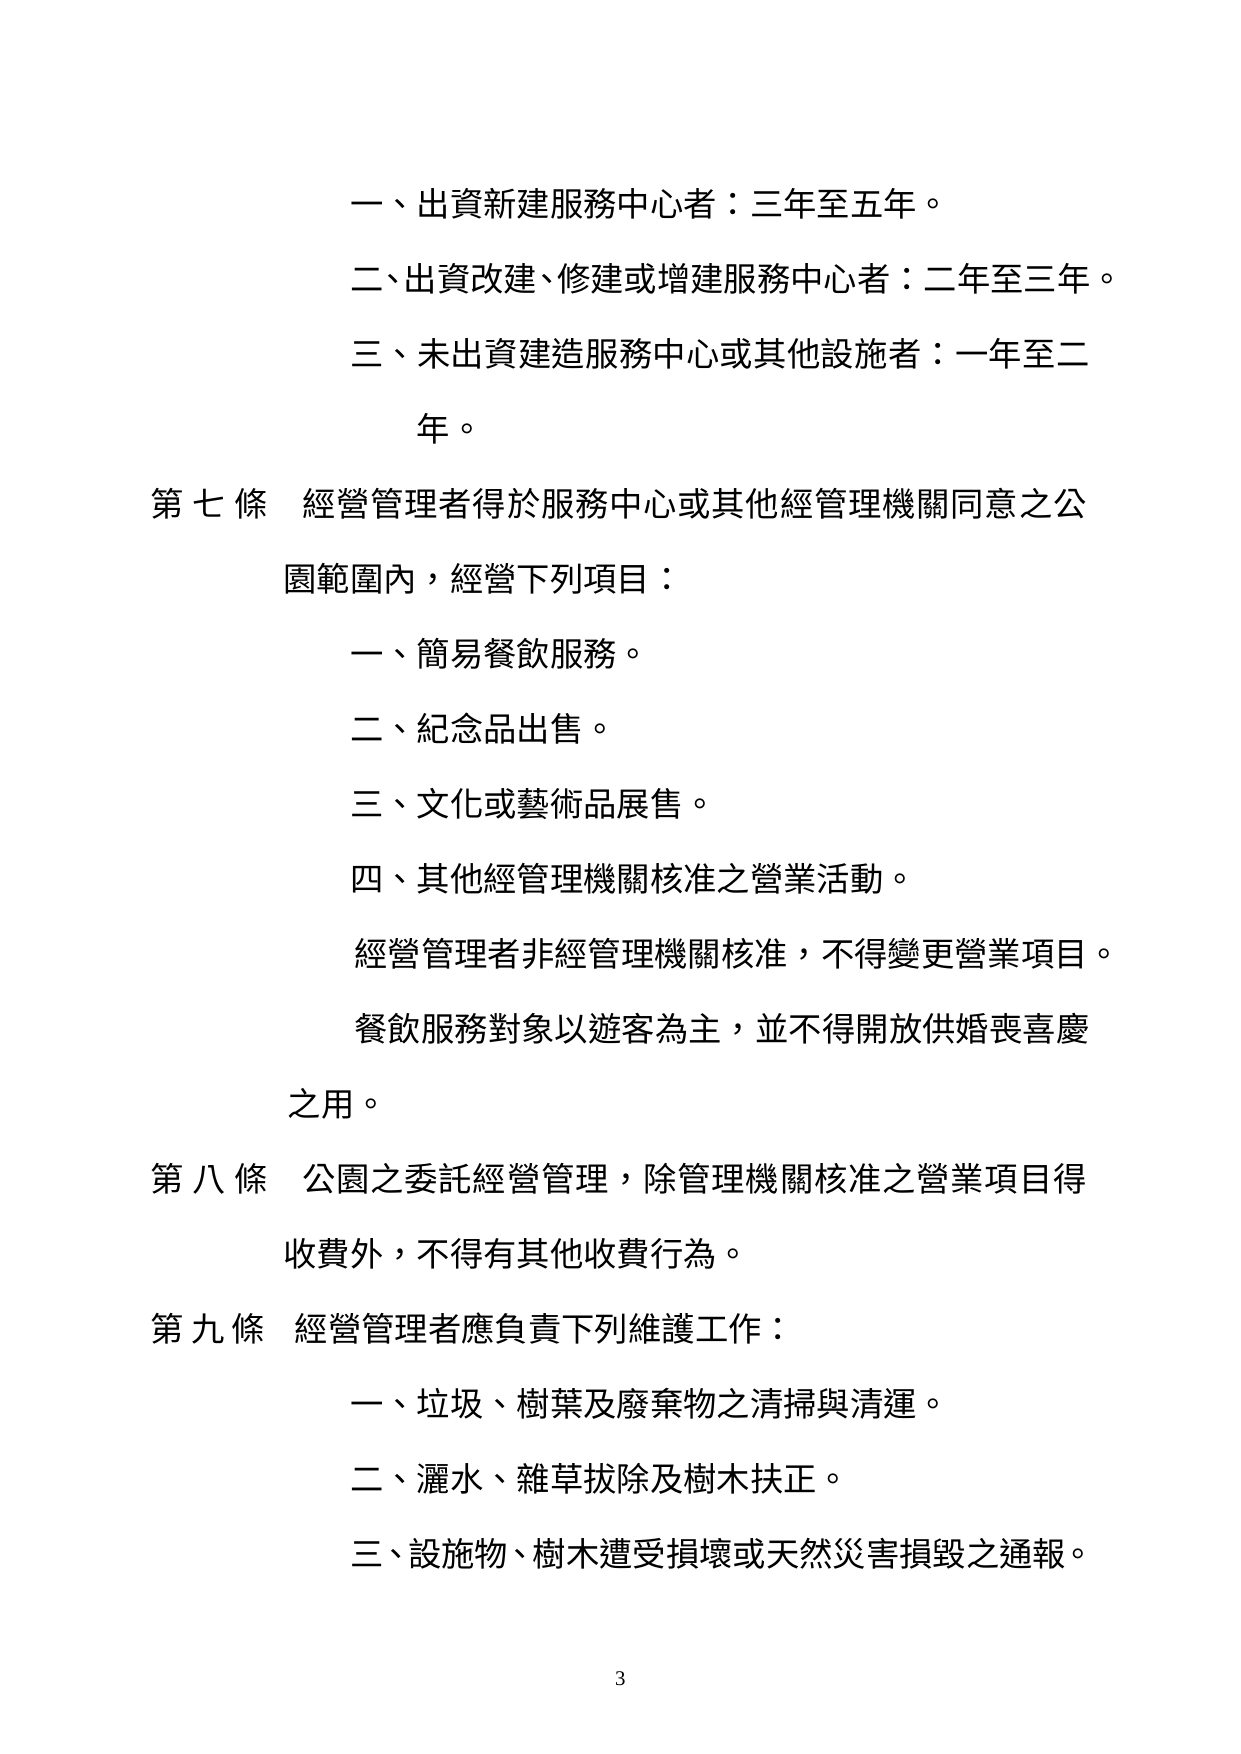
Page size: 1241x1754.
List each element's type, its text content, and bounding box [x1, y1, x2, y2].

text 經營管理者非經管理機關核准，不得變更營業項目。 [287, 914, 1090, 989]
text 三、文化或藝術品展售。 [350, 764, 1090, 839]
text 第 七 條 經營管理者得於服務中心或其他經管理機關同意之公園範圍內，經營下列項目： [150, 464, 1090, 614]
text 四、其他經管理機關核准之營業活動。 [350, 839, 1090, 914]
text 二、出資改建、修建或增建服務中心者：二年至三年。 [350, 239, 1090, 314]
text 二、灑水、雜草拔除及樹木扶正。 [350, 1439, 1090, 1514]
text 二、紀念品出售。 [350, 689, 1090, 764]
text 一、出資新建服務中心者：三年至五年。 [350, 164, 1090, 239]
text 三、未出資建造服務中心或其他設施者：一年至二年。 [350, 314, 1090, 464]
text 餐飲服務對象以遊客為主，並不得開放供婚喪喜慶之用。 [287, 989, 1090, 1139]
text 一、垃圾、樹葉及廢棄物之清掃與清運。 [350, 1364, 1090, 1439]
text 第 九 條 經營管理者應負責下列維護工作： [150, 1289, 1090, 1364]
text 三、設施物、樹木遭受損壞或天然災害損毀之通報。 [350, 1514, 1090, 1589]
text 一、簡易餐飲服務。 [350, 614, 1090, 689]
text 第 八 條 公園之委託經營管理，除管理機關核准之營業項目得收費外，不得有其他收費行為。 [150, 1139, 1090, 1289]
